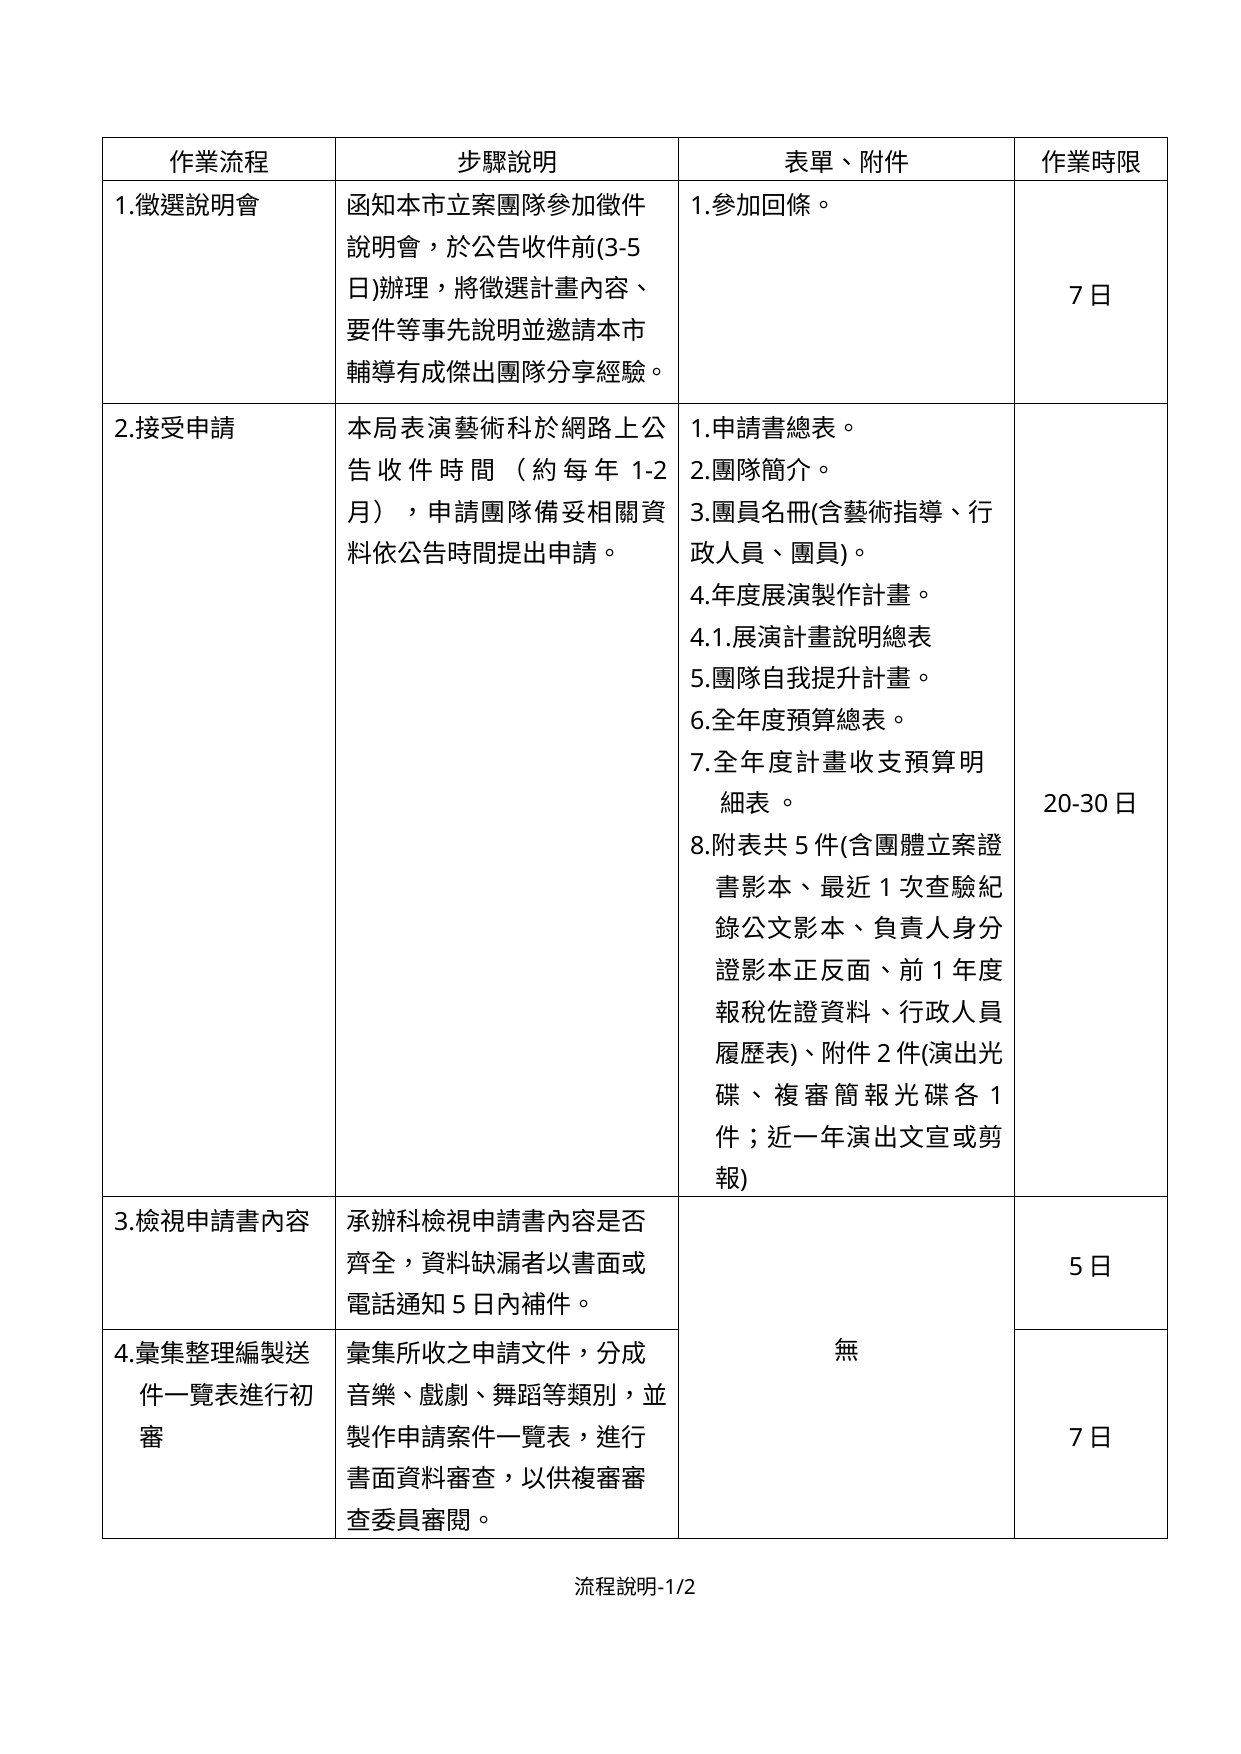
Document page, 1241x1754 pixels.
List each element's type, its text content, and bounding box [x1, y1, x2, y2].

table_cell 1.申請書總表。 2.團隊簡介。 3.團員名冊(含藝術指導、行政人員、團員)。 4.年度展演製作計畫。 4.1.展演計畫說明總表 5.團隊自我提升計畫。 6.全年度預算總表。 7.全年度計畫收支預算明細表 。 8.附表共5件(含團體立案證書影本、最近1次查驗紀錄公文影本、負責人身分證影本正反面、前1年度報稅佐證資料、行政人員履歷表)、附件2件(演出光碟、複審簡報光碟各1件；近一年演出文宣或剪報) [679, 404, 1014, 1196]
table_cell 7日 [1015, 1330, 1167, 1538]
table_cell 20-30日 [1015, 404, 1167, 1196]
table_header 作業流程 [103, 138, 335, 180]
table_cell 1.徵選說明會 [103, 181, 335, 403]
text [177, 104, 1092, 137]
table_cell 1.參加回條。 [679, 181, 1014, 403]
table_cell 3.檢視申請書內容 [103, 1197, 335, 1328]
table_cell 5日 [1015, 1197, 1167, 1328]
table_cell 7日 [1015, 181, 1167, 403]
table_header 作業時限 [1015, 138, 1167, 180]
table_cell 函知本市立案團隊參加徵件說明會，於公告收件前(3-5日)辦理，將徵選計畫內容、要件等事先說明並邀請本市輔導有成傑出團隊分享經驗。 [336, 181, 678, 403]
table_cell 彙集所收之申請文件，分成音樂、戲劇、舞蹈等類別，並製作申請案件一覽表，進行書面資料審查，以供複審審查委員審閱。 [336, 1330, 678, 1538]
text 流程說明-1/2 [177, 1539, 1092, 1604]
table_cell 本局表演藝術科於網路上公告收件時間（約每年1-2月），申請團隊備妥相關資料依公告時間提出申請。 [336, 404, 678, 1196]
table_header 步驟說明 [336, 138, 678, 180]
table_cell 4.彙集整理編製送件一覽表進行初審 [103, 1330, 335, 1538]
table_cell 2.接受申請 [103, 404, 335, 1196]
table_cell 承辦科檢視申請書內容是否齊全，資料缺漏者以書面或電話通知5日內補件。 [336, 1197, 678, 1328]
table_header 表單、附件 [679, 138, 1014, 180]
table_cell 無 [679, 1197, 1014, 1538]
